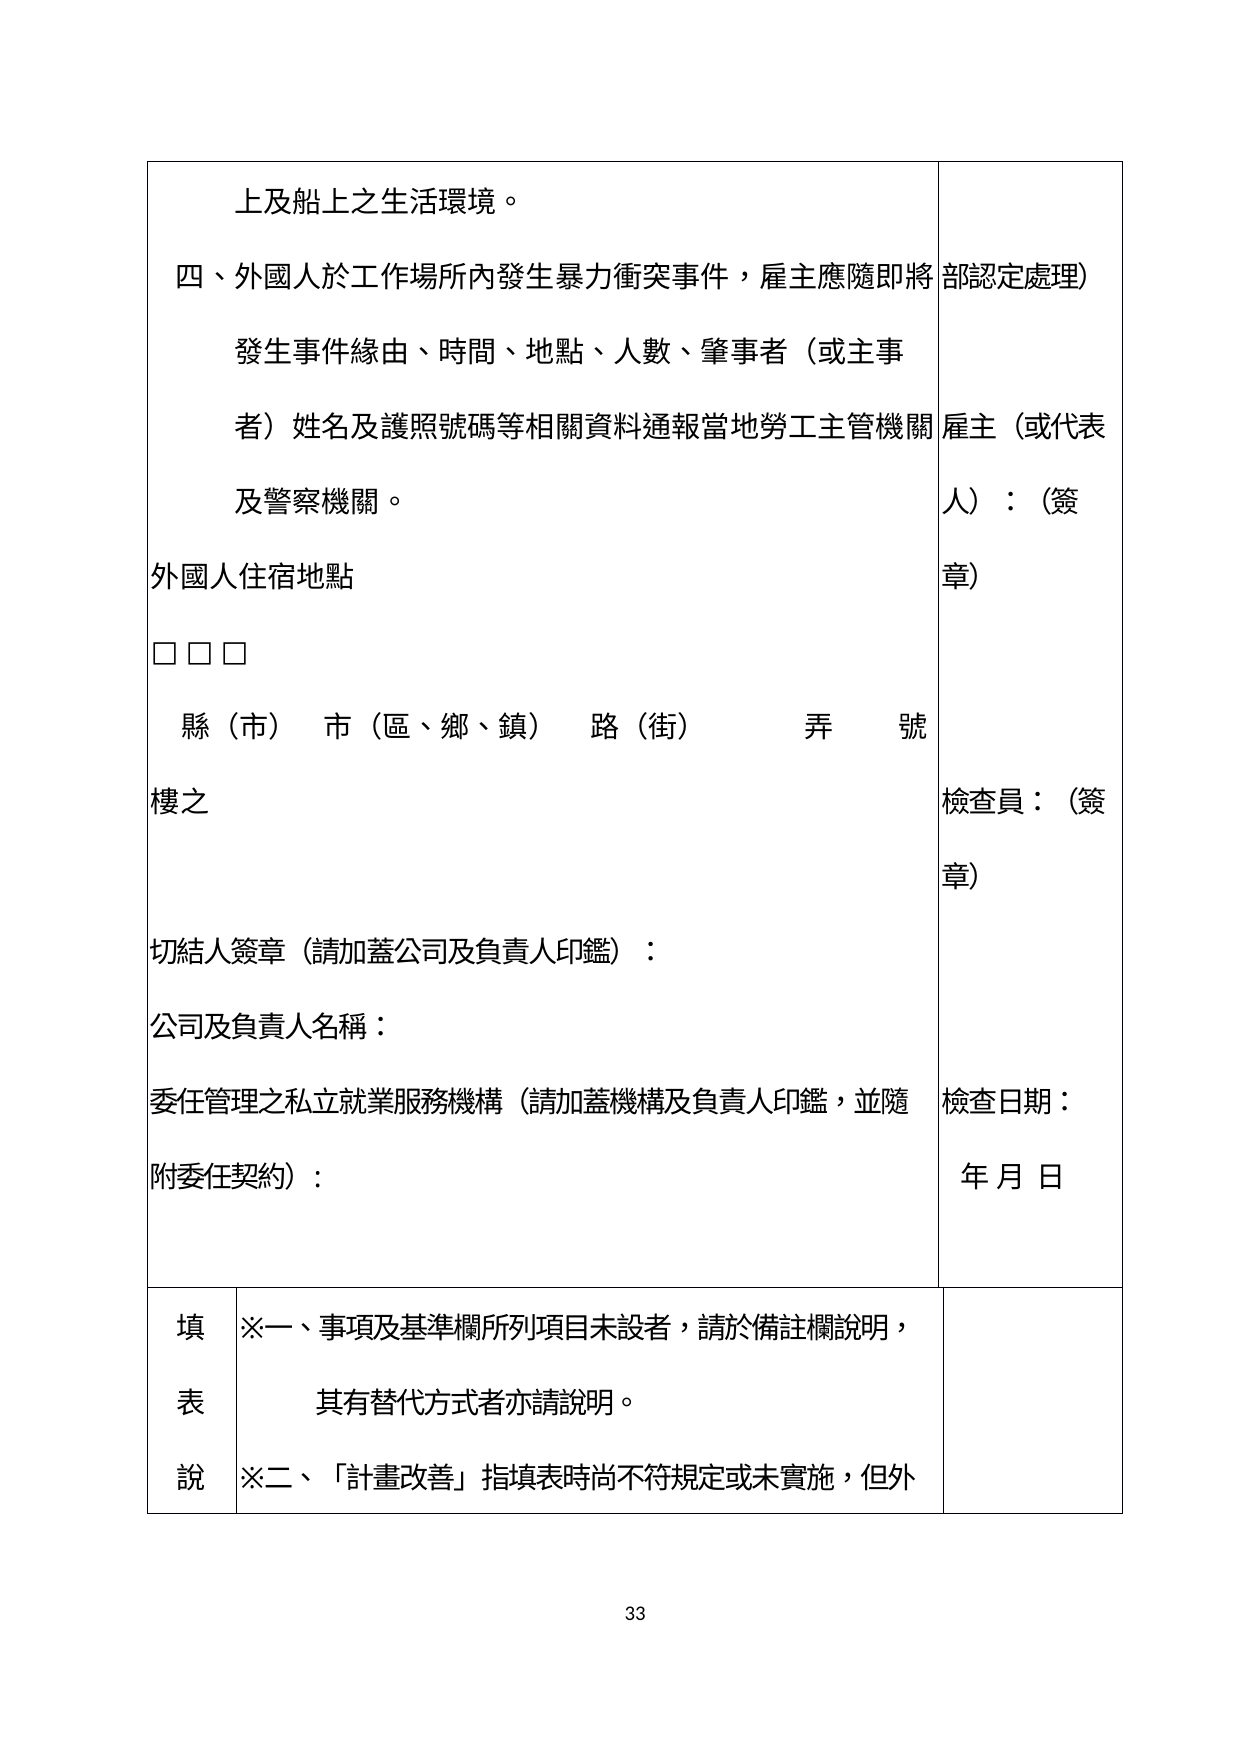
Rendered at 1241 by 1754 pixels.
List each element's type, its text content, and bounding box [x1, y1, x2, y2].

table_cell 部認定處理） 雇主（或代表人）：（簽章） 檢查員：（簽章） 檢查日期： 年 月 日 [939, 162, 1122, 1287]
table_cell ※一、事項及基準欄所列項目未設者，請於備註欄說明，其有替代方式者亦請說明。 ※二、「計畫改善」指填表時尚不符規定或未實施，但外 [237, 1288, 943, 1513]
table_cell 填 表 說 [148, 1288, 236, 1513]
table_cell 上及船上之生活環境。 四、外國人於工作場所內發生暴力衝突事件，雇主應隨即將發生事件緣由、時間、地點、人數、肇事者（或主事者）姓名及護照號碼等相關資料通報當地勞工主管機關及警察機關。 外國人住宿地點 □ □ □ 縣（市） 市（區、鄉、鎮） 路（街） 弄 號 樓之 切結人簽章（請加蓋公司及負責人印鑑）： 公司及負責人名稱： 委任管理之私立就業服務機構（請加蓋機構及負責人印鑑，並隨附委任契約）: [148, 162, 938, 1287]
table_cell [944, 1288, 1122, 1513]
